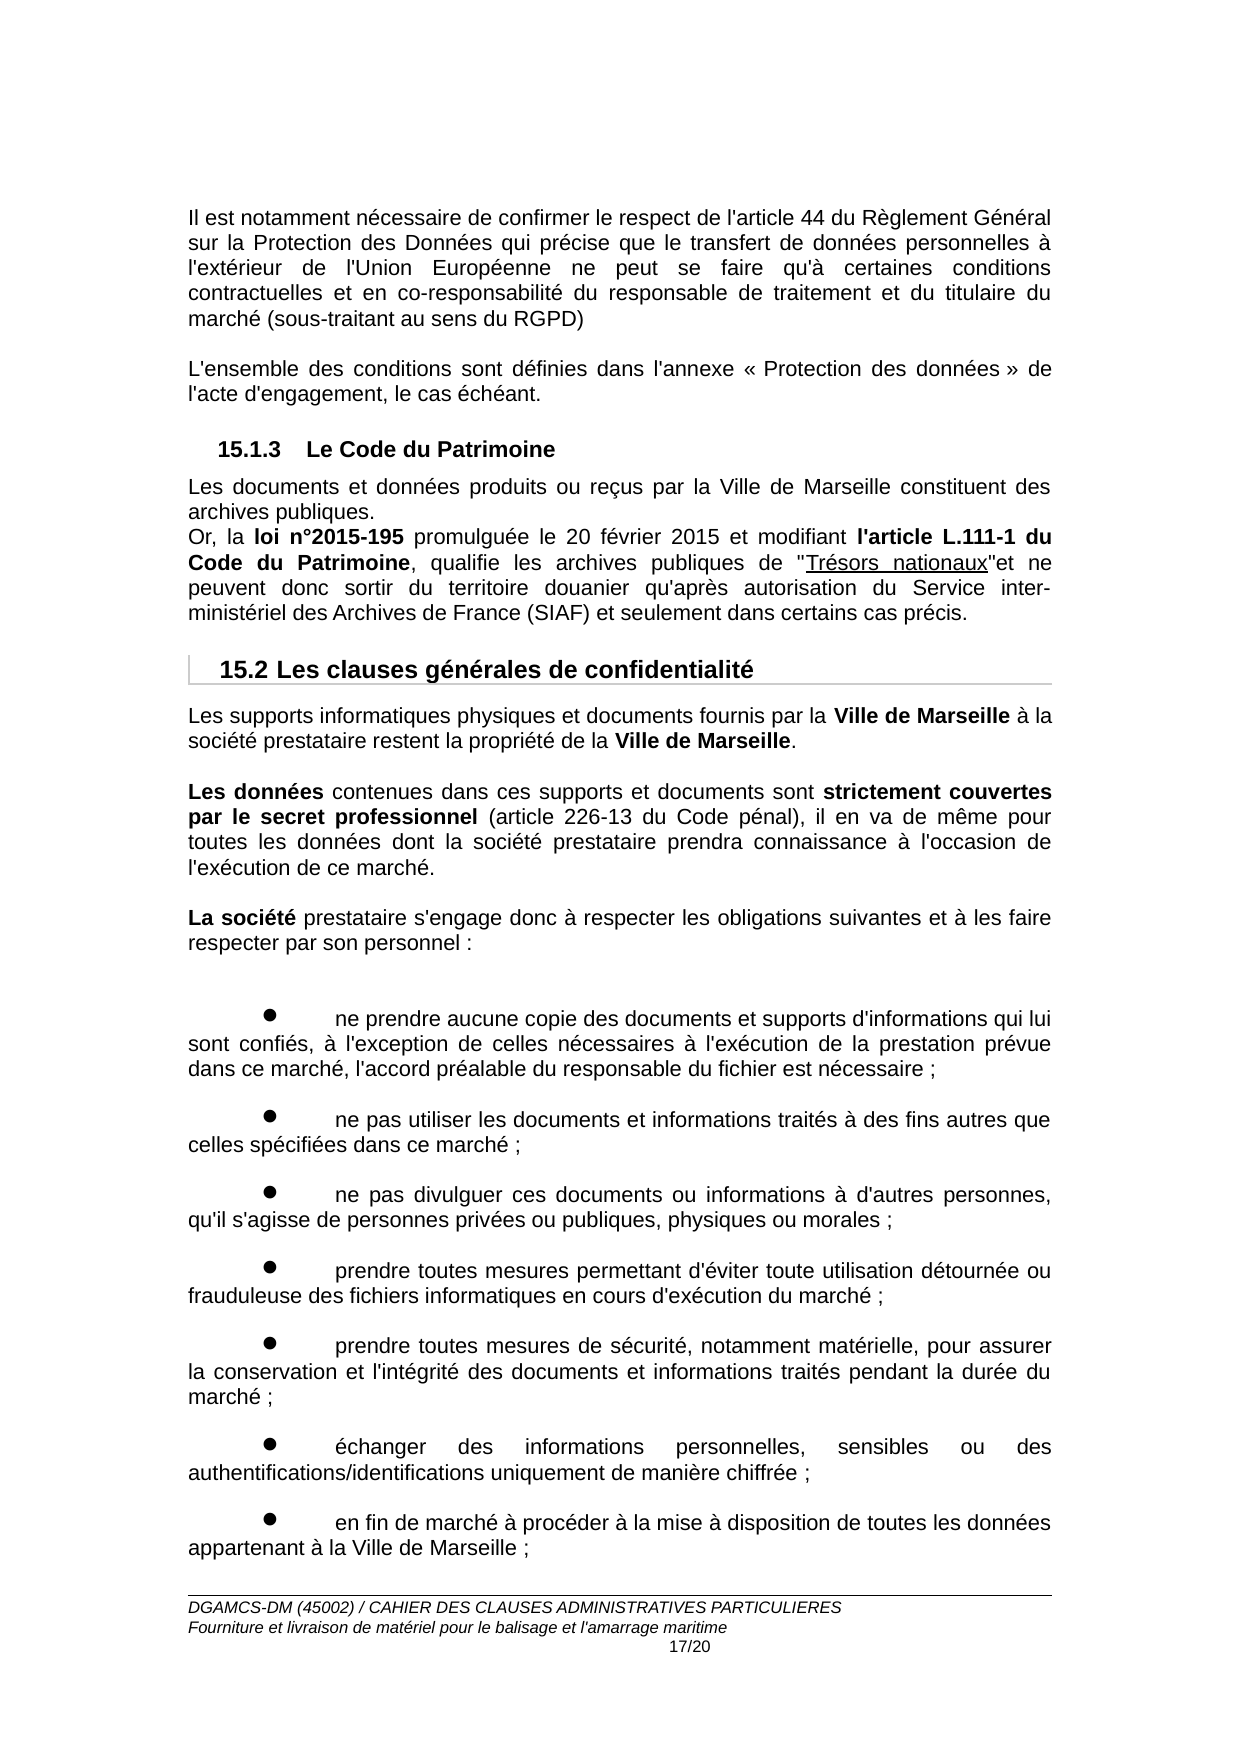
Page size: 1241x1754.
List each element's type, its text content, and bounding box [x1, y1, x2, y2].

text Les supports informatiques physiques et documents fournis par la Ville de Marseille à la société prestataire restent la propriété de la Ville de Marseille. [188, 703, 1052, 753]
list prendre toutes mesures de sécurité, notamment matérielle, pour assurer la conservation et l'intégrité des documents et informations traités pendant la durée du marché ; [188, 1333, 1052, 1409]
text Les données contenues dans ces supports et documents sont strictement couvertes par le secret professionnel (article 226-13 du Code pénal), il en va de même pour toutes les données dont la société prestataire prendra connaissance à l'occasion de l'exécution de ce marché. [188, 779, 1052, 879]
list ne pas utiliser les documents et informations traités à des fins autres que celles spécifiées dans ce marché ; [188, 1106, 1052, 1157]
list ne prendre aucune copie des documents et supports d'informations qui lui sont confiés, à l'exception de celles nécessaires à l'exécution de la prestation prévue dans ce marché, l'accord préalable du responsable du fichier est nécessaire ; [188, 1006, 1052, 1081]
text Les documents et données produits ou reçus par la Ville de Marseille constituent des archives publiques. [188, 474, 1052, 524]
list prendre toutes mesures permettant d'éviter toute utilisation détournée ou frauduleuse des fichiers informatiques en cours d'exécution du marché ; [188, 1258, 1052, 1308]
text Il est notamment nécessaire de confirmer le respect de l'article 44 du Règlement Général sur la Protection des Données qui précise que le transfert de données personnelles à l'extérieur de l'Union Européenne ne peut se faire qu'à certaines conditions contractuelles et en co-responsabilité du responsable de traitement et du titulaire du marché (sous-traitant au sens du RGPD) [188, 204, 1052, 331]
list échanger des informations personnelles, sensibles ou des authentifications/identifications uniquement de manière chiffrée ; [188, 1434, 1052, 1484]
text La société prestataire s'engage donc à respecter les obligations suivantes et à les faire respecter par son personnel : [188, 905, 1052, 955]
subtitle Les clauses générales de confidentialité [188, 654, 1052, 683]
list en fin de marché à procéder à la mise à disposition de toutes les données appartenant à la Ville de Marseille ; [188, 1510, 1052, 1560]
list ne pas divulguer ces documents ou informations à d'autres personnes, qu'il s'agisse de personnes privées ou publiques, physiques ou morales ; [188, 1182, 1052, 1232]
text Or, la loi n°2015-195 promulguée le 20 février 2015 et modifiant l'article L.111-1 du Code du Patrimoine, qualifie les archives publiques de "Trésors nationaux"et ne peuvent donc sortir du territoire douanier qu'après autorisation du Service inter-ministériel des Archives de France (SIAF) et seulement dans certains cas précis. [188, 524, 1052, 625]
text L'ensemble des conditions sont définies dans l'annexe « Protection des données » de l'acte d'engagement, le cas échéant. [188, 356, 1052, 406]
subtitle Le Code du Patrimoine [188, 436, 1052, 462]
